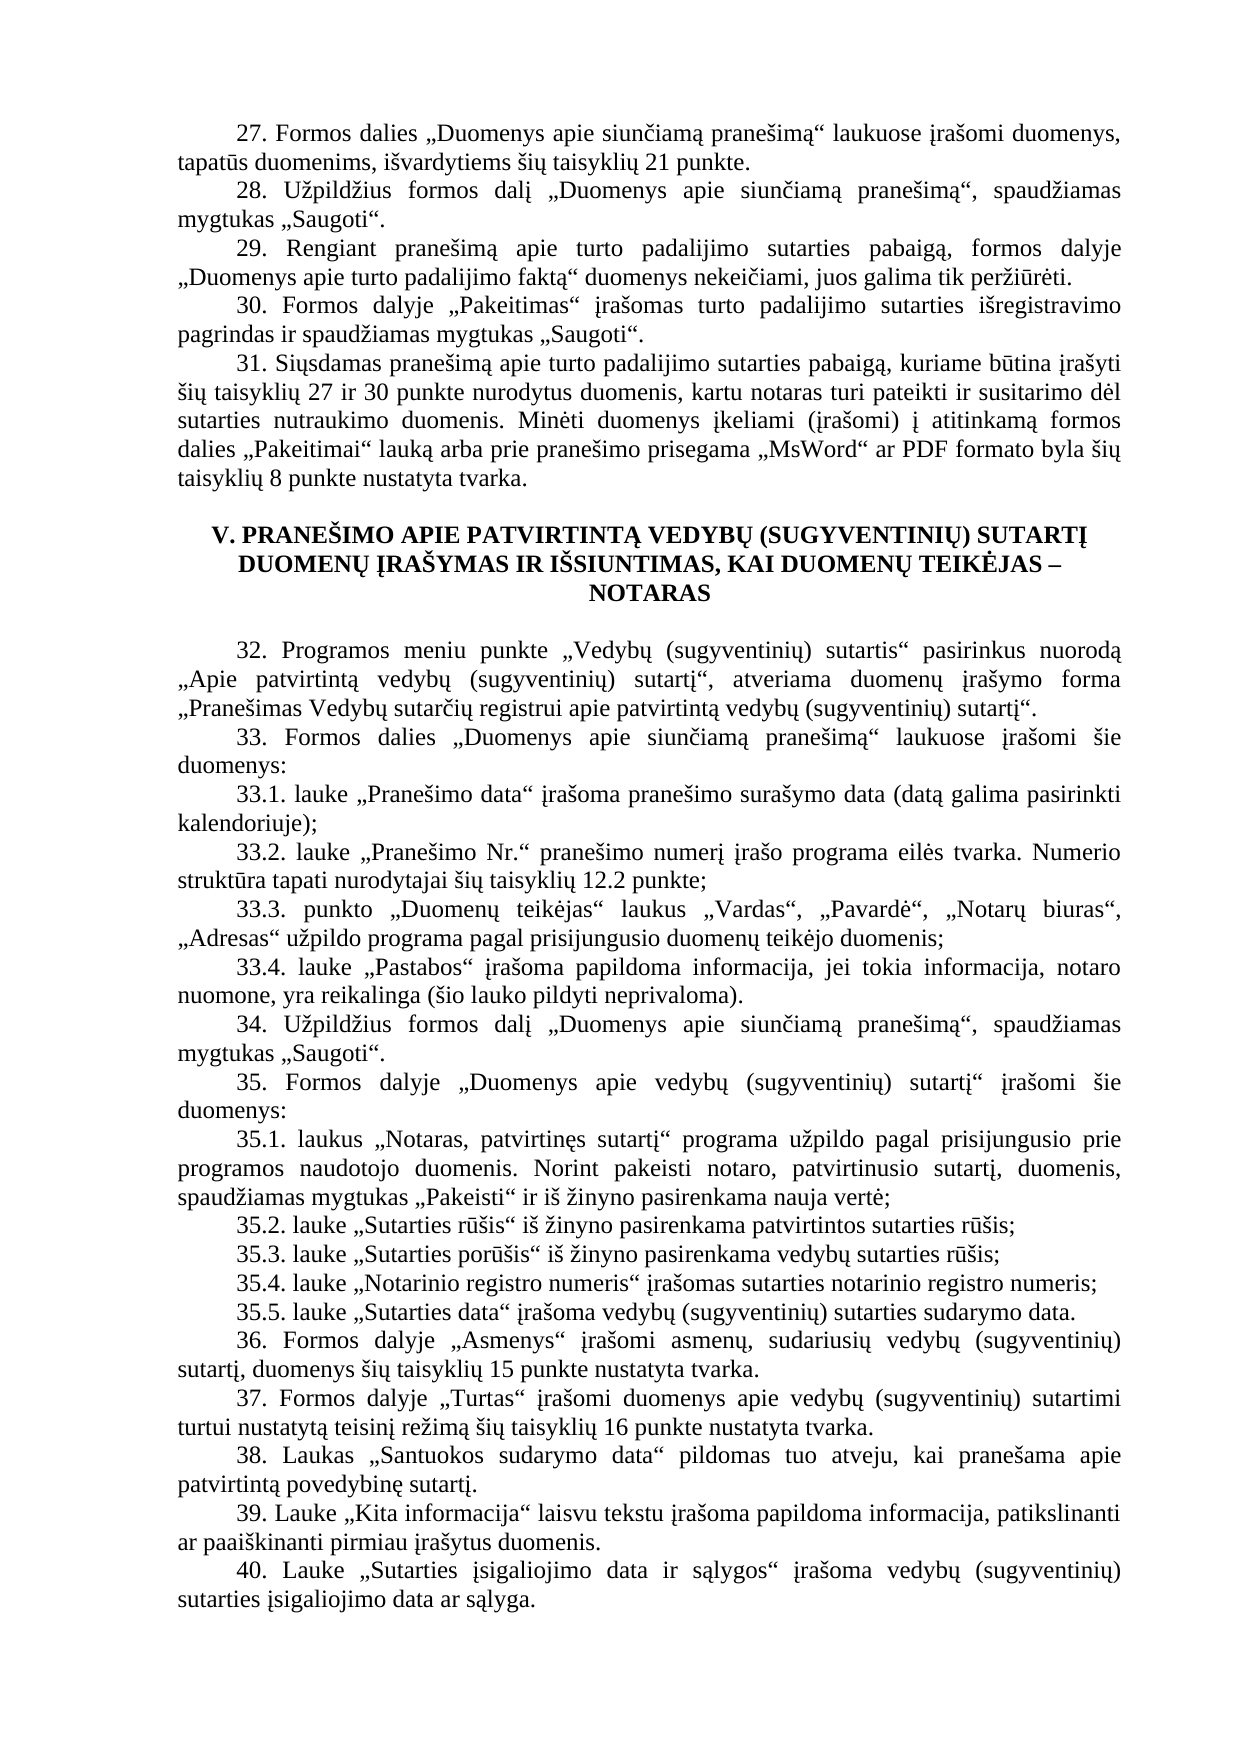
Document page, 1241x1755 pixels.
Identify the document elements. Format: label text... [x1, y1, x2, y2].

text 32. Programos meniu punkte „Vedybų (sugyventinių) sutartis“ pasirinkus nuorodą „Apie patvirtintą vedybų (sugyventinių) sutartį“, atveriama duomenų įrašymo forma „Pranešimas Vedybų sutarčių registrui apie patvirtintą vedybų (sugyventinių) sutartį“. [177, 636, 1122, 722]
text 39. Lauke „Kita informacija“ laisvu tekstu įrašoma papildoma informacija, patikslinanti ar paaiškinanti pirmiau įrašytus duomenis. [177, 1498, 1122, 1556]
text 38. Laukas „Santuokos sudarymo data“ pildomas tuo atveju, kai pranešama apie patvirtintą povedybinę sutartį. [177, 1441, 1122, 1498]
text 30. Formos dalyje „Pakeitimas“ įrašomas turto padalijimo sutarties išregistravimo pagrindas ir spaudžiamas mygtukas „Saugoti“. [177, 291, 1122, 348]
text 35.4. lauke „Notarinio registro numeris“ įrašomas sutarties notarinio registro numeris; [177, 1268, 1122, 1297]
text 28. Užpildžius formos dalį „Duomenys apie siunčiamą pranešimą“, spaudžiamas mygtukas „Saugoti“. [177, 176, 1122, 233]
text 33. Formos dalies „Duomenys apie siunčiamą pranešimą“ laukuose įrašomi šie duomenys: [177, 722, 1122, 779]
text 40. Lauke „Sutarties įsigaliojimo data ir sąlygos“ įrašoma vedybų (sugyventinių) sutarties įsigaliojimo data ar sąlyga. [177, 1556, 1122, 1613]
text 37. Formos dalyje „Turtas“ įrašomi duomenys apie vedybų (sugyventinių) sutartimi turtui nustatytą teisinį režimą šių taisyklių 16 punkte nustatyta tvarka. [177, 1383, 1122, 1441]
text 33.3. punkto „Duomenų teikėjas“ laukus „Vardas“, „Pavardė“, „Notarų biuras“, „Adresas“ užpildo programa pagal prisijungusio duomenų teikėjo duomenis; [177, 894, 1122, 952]
text 34. Užpildžius formos dalį „Duomenys apie siunčiamą pranešimą“, spaudžiamas mygtukas „Saugoti“. [177, 1009, 1122, 1067]
text 27. Formos dalies „Duomenys apie siunčiamą pranešimą“ laukuose įrašomi duomenys, tapatūs duomenims, išvardytiems šių taisyklių 21 punkte. [177, 118, 1122, 176]
text 35.2. lauke „Sutarties rūšis“ iš žinyno pasirenkama patvirtintos sutarties rūšis; [177, 1211, 1122, 1239]
text 35.1. laukus „Notaras, patvirtinęs sutartį“ programa užpildo pagal prisijungusio prie programos naudotojo duomenis. Norint pakeisti notaro, patvirtinusio sutartį, duomenis, spaudžiamas mygtukas „Pakeisti“ ir iš žinyno pasirenkama nauja vertė; [177, 1124, 1122, 1211]
text 35.5. lauke „Sutarties data“ įrašoma vedybų (sugyventinių) sutarties sudarymo data. [177, 1297, 1122, 1326]
text V. Pranešimo apie patvirtintą vedybų (sugyventinių) sutartį duomenų įrašymas ir išsiuntimas, KAI duomenų teikėjas – NOTARas [177, 521, 1122, 607]
text 35.3. lauke „Sutarties porūšis“ iš žinyno pasirenkama vedybų sutarties rūšis; [177, 1239, 1122, 1268]
text 33.2. lauke „Pranešimo Nr.“ pranešimo numerį įrašo programa eilės tvarka. Numerio struktūra tapati nurodytajai šių taisyklių 12.2 punkte; [177, 837, 1122, 894]
text 33.1. lauke „Pranešimo data“ įrašoma pranešimo surašymo data (datą galima pasirinkti kalendoriuje); [177, 779, 1122, 837]
text 36. Formos dalyje „Asmenys“ įrašomi asmenų, sudariusių vedybų (sugyventinių) sutartį, duomenys šių taisyklių 15 punkte nustatyta tvarka. [177, 1326, 1122, 1383]
text 29. Rengiant pranešimą apie turto padalijimo sutarties pabaigą, formos dalyje „Duomenys apie turto padalijimo faktą“ duomenys nekeičiami, juos galima tik peržiūrėti. [177, 233, 1122, 291]
text 33.4. lauke „Pastabos“ įrašoma papildoma informacija, jei tokia informacija, notaro nuomone, yra reikalinga (šio lauko pildyti neprivaloma). [177, 952, 1122, 1009]
text 35. Formos dalyje „Duomenys apie vedybų (sugyventinių) sutartį“ įrašomi šie duomenys: [177, 1067, 1122, 1124]
text 31. Siųsdamas pranešimą apie turto padalijimo sutarties pabaigą, kuriame būtina įrašyti šių taisyklių 27 ir 30 punkte nurodytus duomenis, kartu notaras turi pateikti ir susitarimo dėl sutarties nutraukimo duomenis. Minėti duomenys įkeliami (įrašomi) į atitinkamą formos dalies „Pakeitimai“ lauką arba prie pranešimo prisegama „MsWord“ ar PDF formato byla šių taisyklių 8 punkte nustatyta tvarka. [177, 348, 1122, 492]
